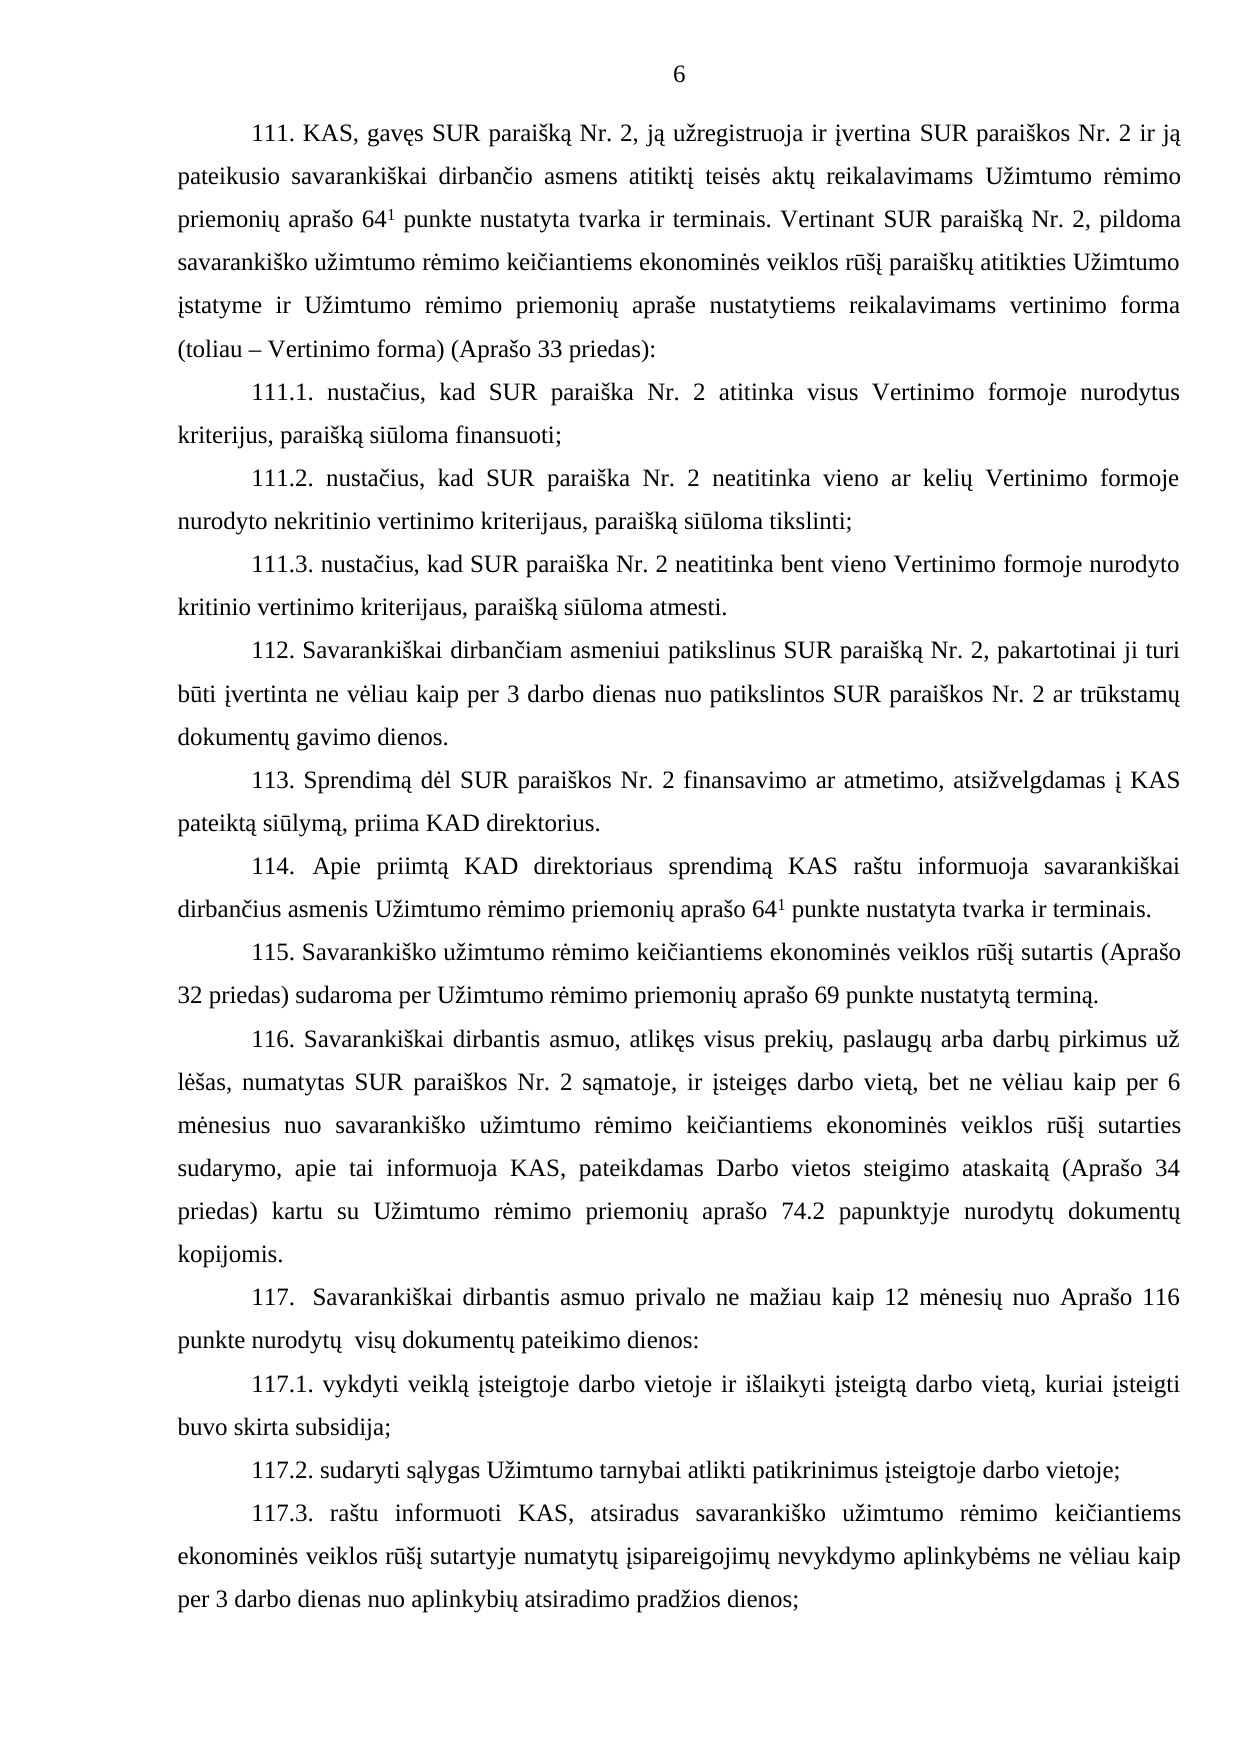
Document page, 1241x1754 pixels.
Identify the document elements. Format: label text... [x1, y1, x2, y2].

text 115. Savarankiško užimtumo rėmimo keičiantiems ekonominės veiklos rūšį sutartis (Aprašo 32 priedas) sudaroma per Užimtumo rėmimo priemonių aprašo 69 punkte nustatytą terminą. [177, 937, 1181, 1009]
text 117.3. raštu informuoti KAS, atsiradus savarankiško užimtumo rėmimo keičiantiems ekonominės veiklos rūšį sutartyje numatytų įsipareigojimų nevykdymo aplinkybėms ne vėliau kaip per 3 darbo dienas nuo aplinkybių atsiradimo pradžios dienos; [177, 1498, 1181, 1613]
text 117.2. sudaryti sąlygas Užimtumo tarnybai atlikti patikrinimus įsteigtoje darbo vietoje; [177, 1455, 1181, 1484]
text 111. KAS, gavęs SUR paraišką Nr. 2, ją užregistruoja ir įvertina SUR paraiškos Nr. 2 ir ją pateikusio savarankiškai dirbančio asmens atitiktį teisės aktų reikalavimams Užimtumo rėmimo priemonių aprašo 641 punkte nustatyta tvarka ir terminais. Vertinant SUR paraišką Nr. 2, pildoma savarankiško užimtumo rėmimo keičiantiems ekonominės veiklos rūšį paraiškų atitikties Užimtumo įstatyme ir Užimtumo rėmimo priemonių apraše nustatytiems reikalavimams vertinimo forma (toliau – Vertinimo forma) (Aprašo 33 priedas): [177, 118, 1181, 362]
text 111.3. nustačius, kad SUR paraiška Nr. 2 neatitinka bent vieno Vertinimo formoje nurodyto kritinio vertinimo kriterijaus, paraišką siūloma atmesti. [177, 549, 1181, 621]
text 116. Savarankiškai dirbantis asmuo, atlikęs visus prekių, paslaugų arba darbų pirkimus už lėšas, numatytas SUR paraiškos Nr. 2 sąmatoje, ir įsteigęs darbo vietą, bet ne vėliau kaip per 6 mėnesius nuo savarankiško užimtumo rėmimo keičiantiems ekonominės veiklos rūšį sutarties sudarymo, apie tai informuoja KAS, pateikdamas Darbo vietos steigimo ataskaitą (Aprašo 34 priedas) kartu su Užimtumo rėmimo priemonių aprašo 74.2 papunktyje nurodytų dokumentų kopijomis. [177, 1024, 1181, 1268]
text 117.1. vykdyti veiklą įsteigtoje darbo vietoje ir išlaikyti įsteigtą darbo vietą, kuriai įsteigti buvo skirta subsidija; [177, 1369, 1181, 1441]
text 117. Savarankiškai dirbantis asmuo privalo ne mažiau kaip 12 mėnesių nuo Aprašo 116 punkte nurodytų visų dokumentų pateikimo dienos: [177, 1282, 1181, 1354]
text 111.2. nustačius, kad SUR paraiška Nr. 2 neatitinka vieno ar kelių Vertinimo formoje nurodyto nekritinio vertinimo kriterijaus, paraišką siūloma tikslinti; [177, 463, 1181, 535]
text 113. Sprendimą dėl SUR paraiškos Nr. 2 finansavimo ar atmetimo, atsižvelgdamas į KAS pateiktą siūlymą, priima KAD direktorius. [177, 765, 1181, 837]
text 111.1. nustačius, kad SUR paraiška Nr. 2 atitinka visus Vertinimo formoje nurodytus kriterijus, paraišką siūloma finansuoti; [177, 377, 1181, 449]
text 114. Apie priimtą KAD direktoriaus sprendimą KAS raštu informuoja savarankiškai dirbančius asmenis Užimtumo rėmimo priemonių aprašo 641 punkte nustatyta tvarka ir terminais. [177, 851, 1181, 923]
text 112. Savarankiškai dirbančiam asmeniui patikslinus SUR paraišką Nr. 2, pakartotinai ji turi būti įvertinta ne vėliau kaip per 3 darbo dienas nuo patikslintos SUR paraiškos Nr. 2 ar trūkstamų dokumentų gavimo dienos. [177, 636, 1181, 751]
